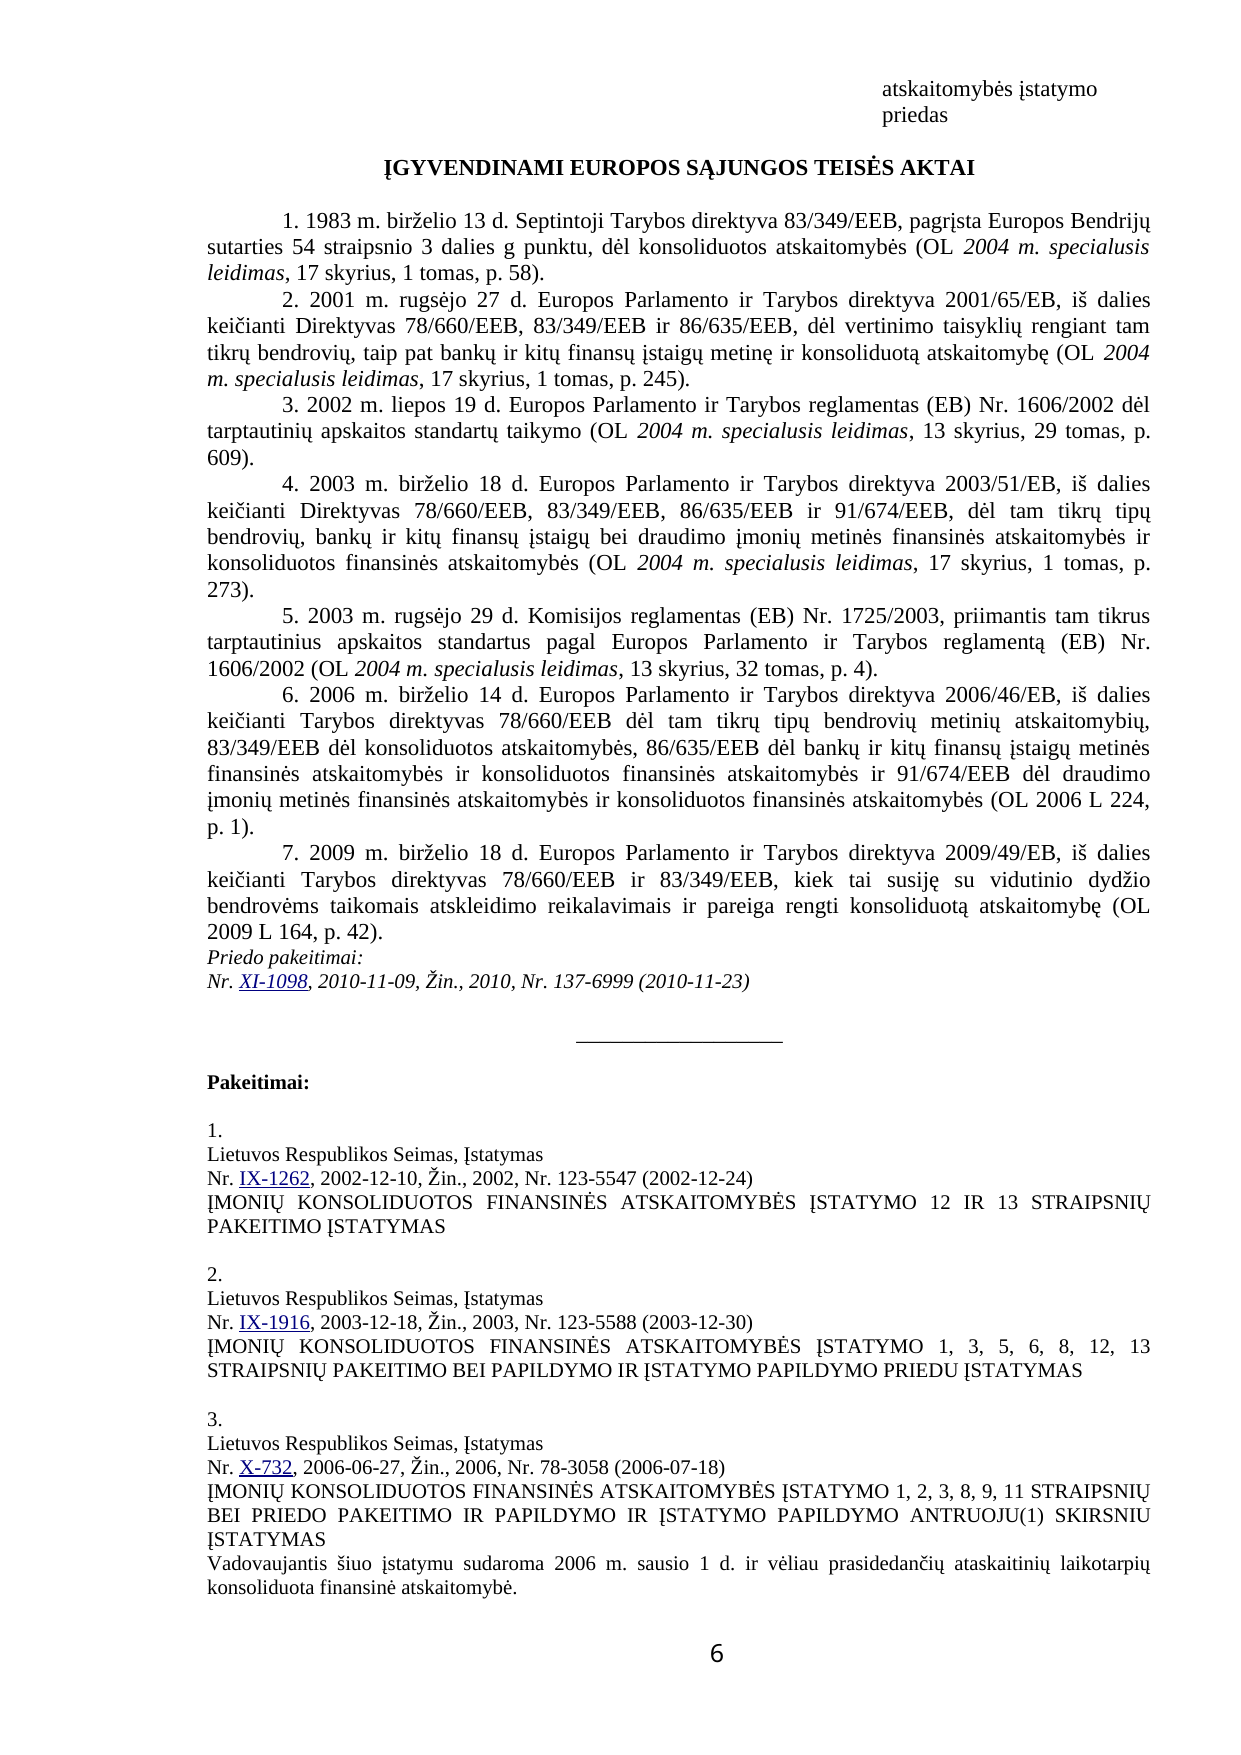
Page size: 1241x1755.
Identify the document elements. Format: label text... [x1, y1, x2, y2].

text 3. [207, 1406, 1152, 1431]
text Pakeitimai: [207, 1069, 1152, 1094]
text Nr. XI-1098, 2010-11-09, Žin., 2010, Nr. 137-6999 (2010-11-23) [207, 969, 1152, 993]
text Nr. IX-1262, 2002-12-10, Žin., 2002, Nr. 123-5547 (2002-12-24) [207, 1166, 1152, 1190]
text 3. 2002 m. liepos 19 d. Europos Parlamento ir Tarybos reglamentas (EB) Nr. 1606/2002 dėl tarptautinių apskaitos standartų taikymo (OL 2004 m. specialusis leidimas, 13 skyrius, 29 tomas, p. 609). [207, 391, 1152, 470]
text Priedo pakeitimai: [207, 945, 1152, 969]
text Nr. IX-1916, 2003-12-18, Žin., 2003, Nr. 123-5588 (2003-12-30) [207, 1310, 1152, 1334]
text 1. 1983 m. birželio 13 d. Septintoji Tarybos direktyva 83/349/EEB, pagrįsta Europos Bendrijų sutarties 54 straipsnio 3 dalies g punktu, dėl konsoliduotos atskaitomybės (OL 2004 m. specialusis leidimas, 17 skyrius, 1 tomas, p. 58). [207, 207, 1152, 286]
text Vadovaujantis šiuo įstatymu sudaroma 2006 m. sausio 1 d. ir vėliau prasidedančių ataskaitinių laikotarpių konsoliduota finansinė atskaitomybė. [207, 1551, 1152, 1599]
text Lietuvos Respublikos Seimas, Įstatymas [207, 1142, 1152, 1166]
text ĮMONIŲ KONSOLIDUOTOS FINANSINĖS ATSKAITOMYBĖS ĮSTATYMO 1, 3, 5, 6, 8, 12, 13 STRAIPSNIŲ PAKEITIMO BEI PAPILDYMO IR ĮSTATYMO PAPILDYMO PRIEDU ĮSTATYMAS [207, 1334, 1152, 1382]
text 4. 2003 m. birželio 18 d. Europos Parlamento ir Tarybos direktyva 2003/51/EB, iš dalies keičianti Direktyvas 78/660/EEB, 83/349/EEB, 86/635/EEB ir 91/674/EEB, dėl tam tikrų tipų bendrovių, bankų ir kitų finansų įstaigų bei draudimo įmonių metinės finansinės atskaitomybės ir konsoliduotos finansinės atskaitomybės (OL 2004 m. specialusis leidimas, 17 skyrius, 1 tomas, p. 273). [207, 470, 1152, 602]
text 2. 2001 m. rugsėjo 27 d. Europos Parlamento ir Tarybos direktyva 2001/65/EB, iš dalies keičianti Direktyvas 78/660/EEB, 83/349/EEB ir 86/635/EEB, dėl vertinimo taisyklių rengiant tam tikrų bendrovių, taip pat bankų ir kitų finansų įstaigų metinę ir konsoliduotą atskaitomybę (OL 2004 m. specialusis leidimas, 17 skyrius, 1 tomas, p. 245). [207, 286, 1152, 391]
text 5. 2003 m. rugsėjo 29 d. Komisijos reglamentas (EB) Nr. 1725/2003, priimantis tam tikrus tarptautinius apskaitos standartus pagal Europos Parlamento ir Tarybos reglamentą (EB) Nr. 1606/2002 (OL 2004 m. specialusis leidimas, 13 skyrius, 32 tomas, p. 4). [207, 602, 1152, 681]
text ĮMONIŲ KONSOLIDUOTOS FINANSINĖS ATSKAITOMYBĖS ĮSTATYMO 12 IR 13 STRAIPSNIŲ PAKEITIMO ĮSTATYMAS [207, 1190, 1152, 1238]
text 1. [207, 1118, 1152, 1142]
text ĮMONIŲ KONSOLIDUOTOS FINANSINĖS ATSKAITOMYBĖS ĮSTATYMO 1, 2, 3, 8, 9, 11 STRAIPSNIŲ BEI PRIEDO PAKEITIMO IR PAPILDYMO IR ĮSTATYMO PAPILDYMO ANTRUOJU(1) SKIRSNIU ĮSTATYMAS [207, 1479, 1152, 1551]
text __________________ [207, 1019, 1152, 1046]
text atskaitomybės įstatymo [207, 75, 1152, 101]
text ĮGYVENDINAMI EUROPOS SĄJUNGOS TEISĖS AKTAI [207, 154, 1152, 180]
text Lietuvos Respublikos Seimas, Įstatymas [207, 1286, 1152, 1310]
text priedas [207, 101, 1152, 128]
text Lietuvos Respublikos Seimas, Įstatymas [207, 1431, 1152, 1454]
text 6. 2006 m. birželio 14 d. Europos Parlamento ir Tarybos direktyva 2006/46/EB, iš dalies keičianti Tarybos direktyvas 78/660/EEB dėl tam tikrų tipų bendrovių metinių atskaitomybių, 83/349/EEB dėl konsoliduotos atskaitomybės, 86/635/EEB dėl bankų ir kitų finansų įstaigų metinės finansinės atskaitomybės ir konsoliduotos finansinės atskaitomybės ir 91/674/EEB dėl draudimo įmonių metinės finansinės atskaitomybės ir konsoliduotos finansinės atskaitomybės (OL 2006 L 224, p. 1). [207, 681, 1152, 839]
text 2. [207, 1262, 1152, 1286]
text 7. 2009 m. birželio 18 d. Europos Parlamento ir Tarybos direktyva 2009/49/EB, iš dalies keičianti Tarybos direktyvas 78/660/EEB ir 83/349/EEB, kiek tai susiję su vidutinio dydžio bendrovėms taikomais atskleidimo reikalavimais ir pareiga rengti konsoliduotą atskaitomybę (OL 2009 L 164, p. 42). [207, 839, 1152, 945]
text Nr. X-732, 2006-06-27, Žin., 2006, Nr. 78-3058 (2006-07-18) [207, 1454, 1152, 1479]
